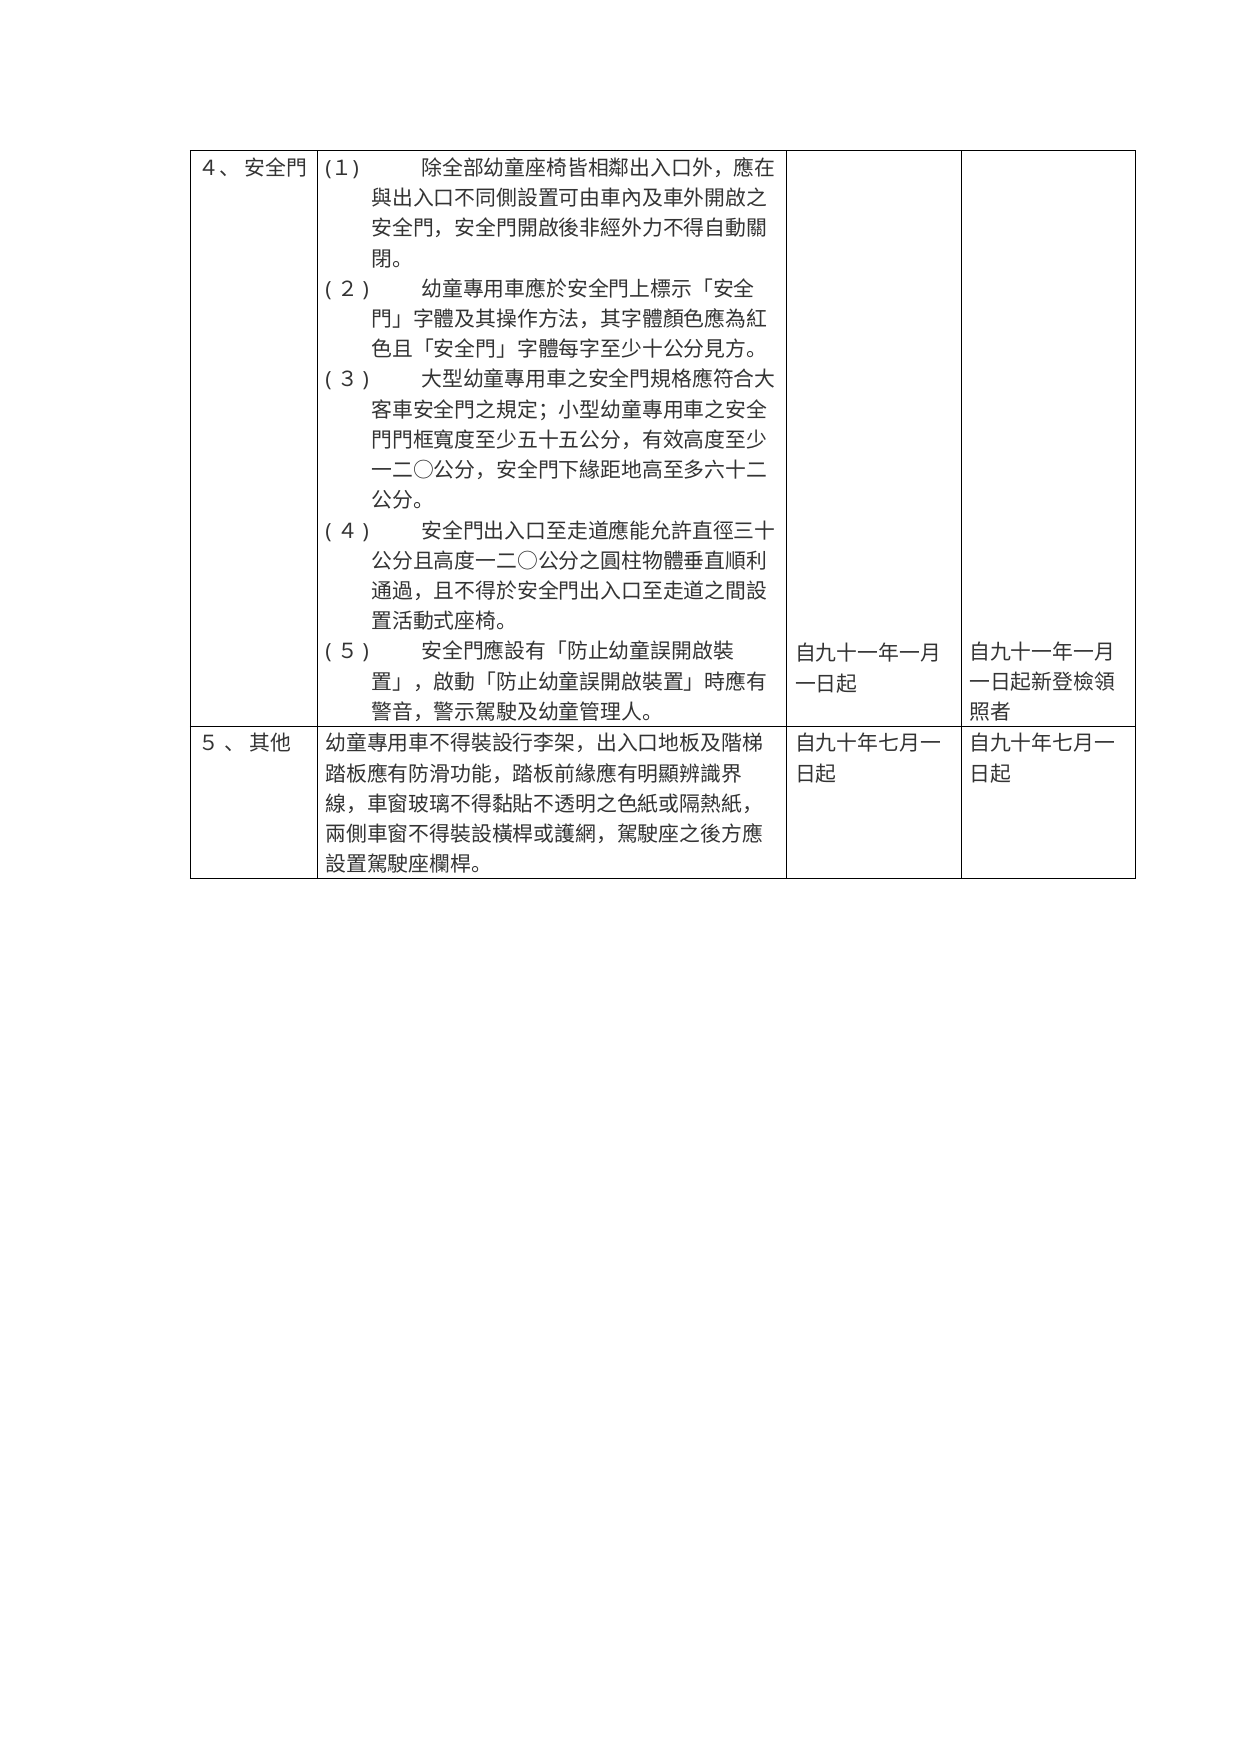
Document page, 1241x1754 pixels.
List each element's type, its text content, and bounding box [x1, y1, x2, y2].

table_cell 自九十一年一月一日起 [787, 151, 961, 726]
table_cell ４、 安全門 [191, 151, 317, 726]
table_cell 自九十年七月一日起 [787, 727, 961, 878]
table_cell 自九十年七月一日起 [962, 727, 1135, 878]
table_cell 自九十一年一月一日起新登檢領照者 [962, 151, 1135, 726]
table_cell (１) 除全部幼童座椅皆相鄰出入口外，應在與出入口不同側設置可由車內及車外開啟之安全門，安全門開啟後非經外力不得自動關閉。 ( ２ ) 幼童專用車應於安全門上標示「安全門」字體及其操作方法，其字體顏色應為紅色且「安全門」字體每字至少十公分見方。 ( ３ ) 大型幼童專用車之安全門規格應符合大客車安全門之規定；小型幼童專用車之安全門門框寬度至少五十五公分，有效高度至少一二○公分，安全門下緣距地高至多六十二公分。 ( ４ ) 安全門出入口至走道應能允許直徑三十公分且高度一二○公分之圓柱物體垂直順利通過，且不得於安全門出入口至走道之間設置活動式座椅。 ( ５ ) 安全門應設有「防止幼童誤開啟裝置」，啟動「防止幼童誤開啟裝置」時應有警音，警示駕駛及幼童管理人。 [318, 151, 786, 726]
table_cell ５ 、 其他 [191, 727, 317, 878]
table_cell 幼童專用車不得裝設行李架，出入口地板及階梯踏板應有防滑功能，踏板前緣應有明顯辨識界線，車窗玻璃不得黏貼不透明之色紙或隔熱紙，兩側車窗不得裝設橫桿或護網，駕駛座之後方應設置駕駛座欄桿。 [318, 727, 786, 878]
